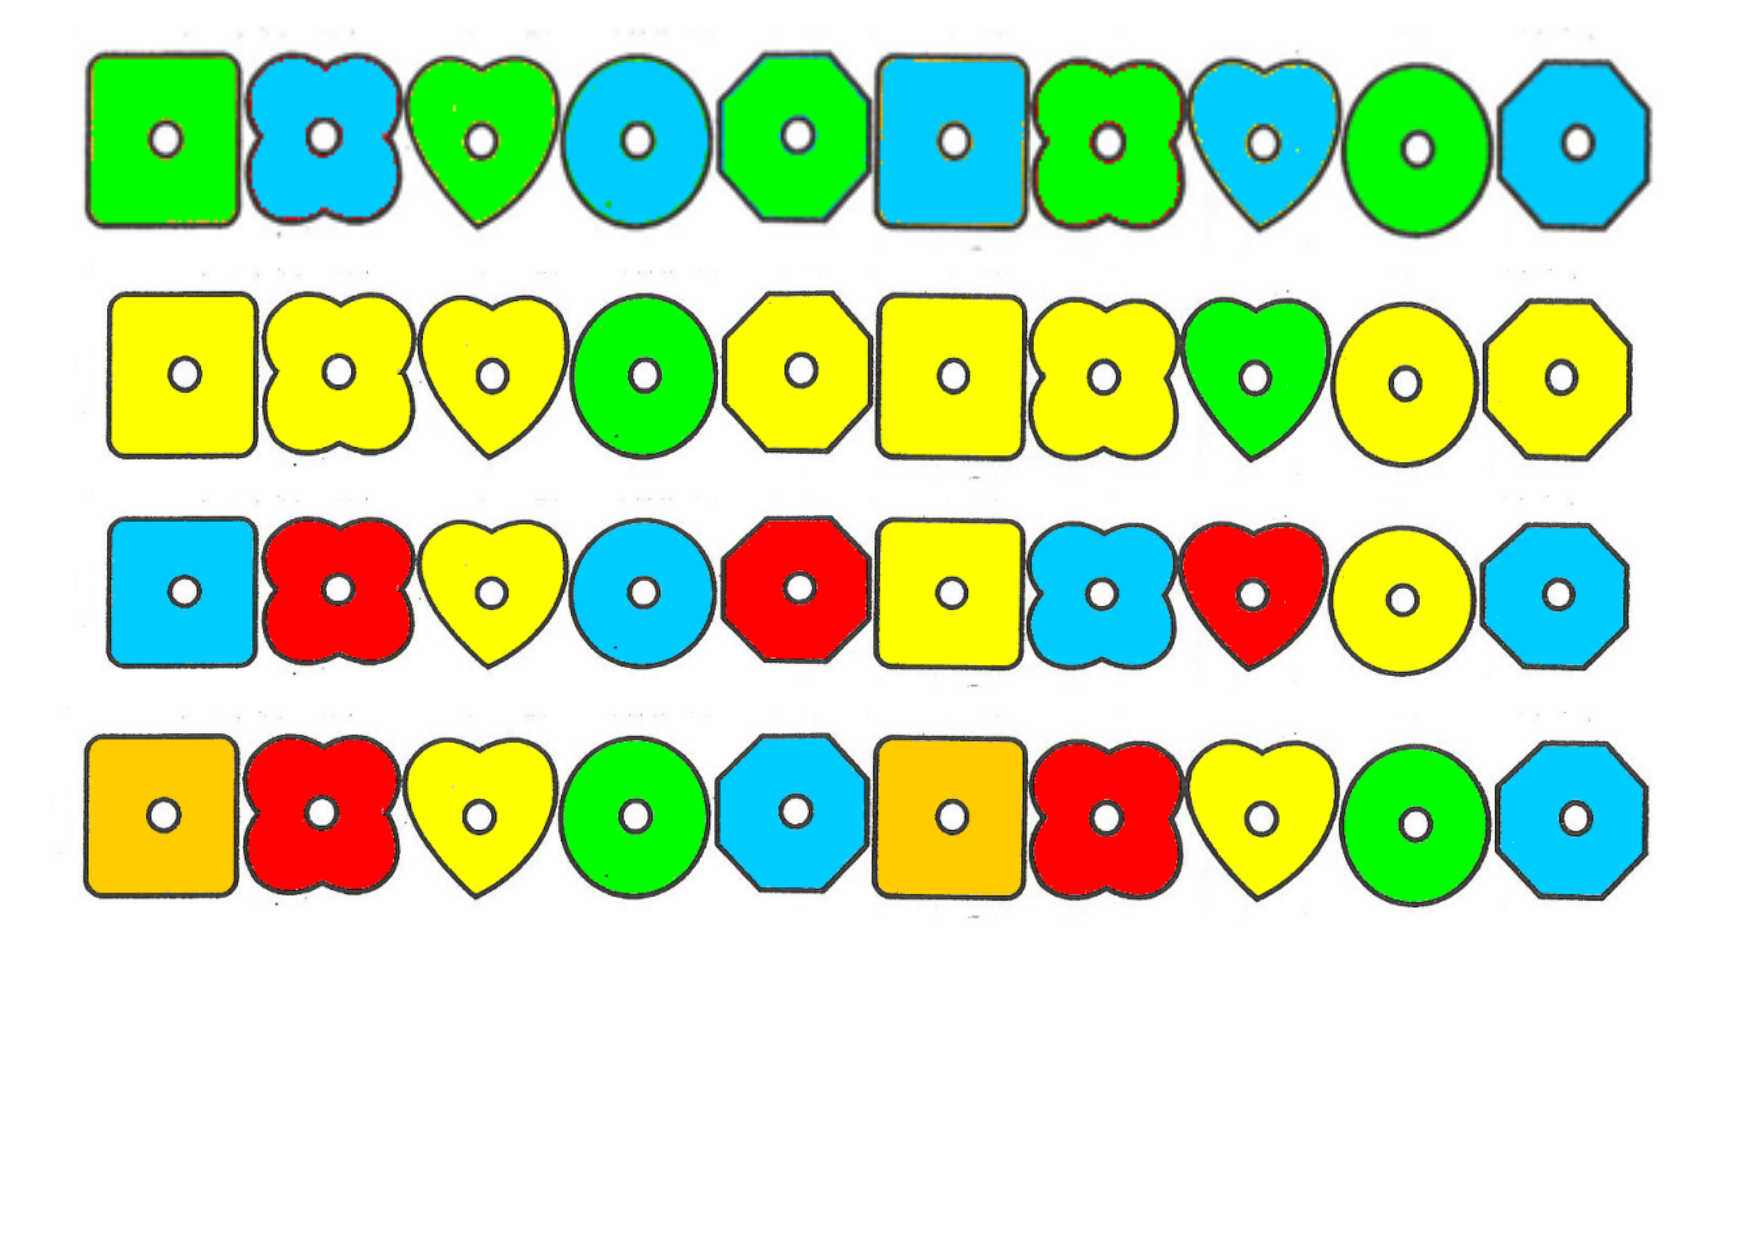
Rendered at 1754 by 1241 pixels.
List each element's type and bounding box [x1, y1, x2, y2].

picture [48, 700, 1680, 925]
picture [72, 26, 1673, 693]
